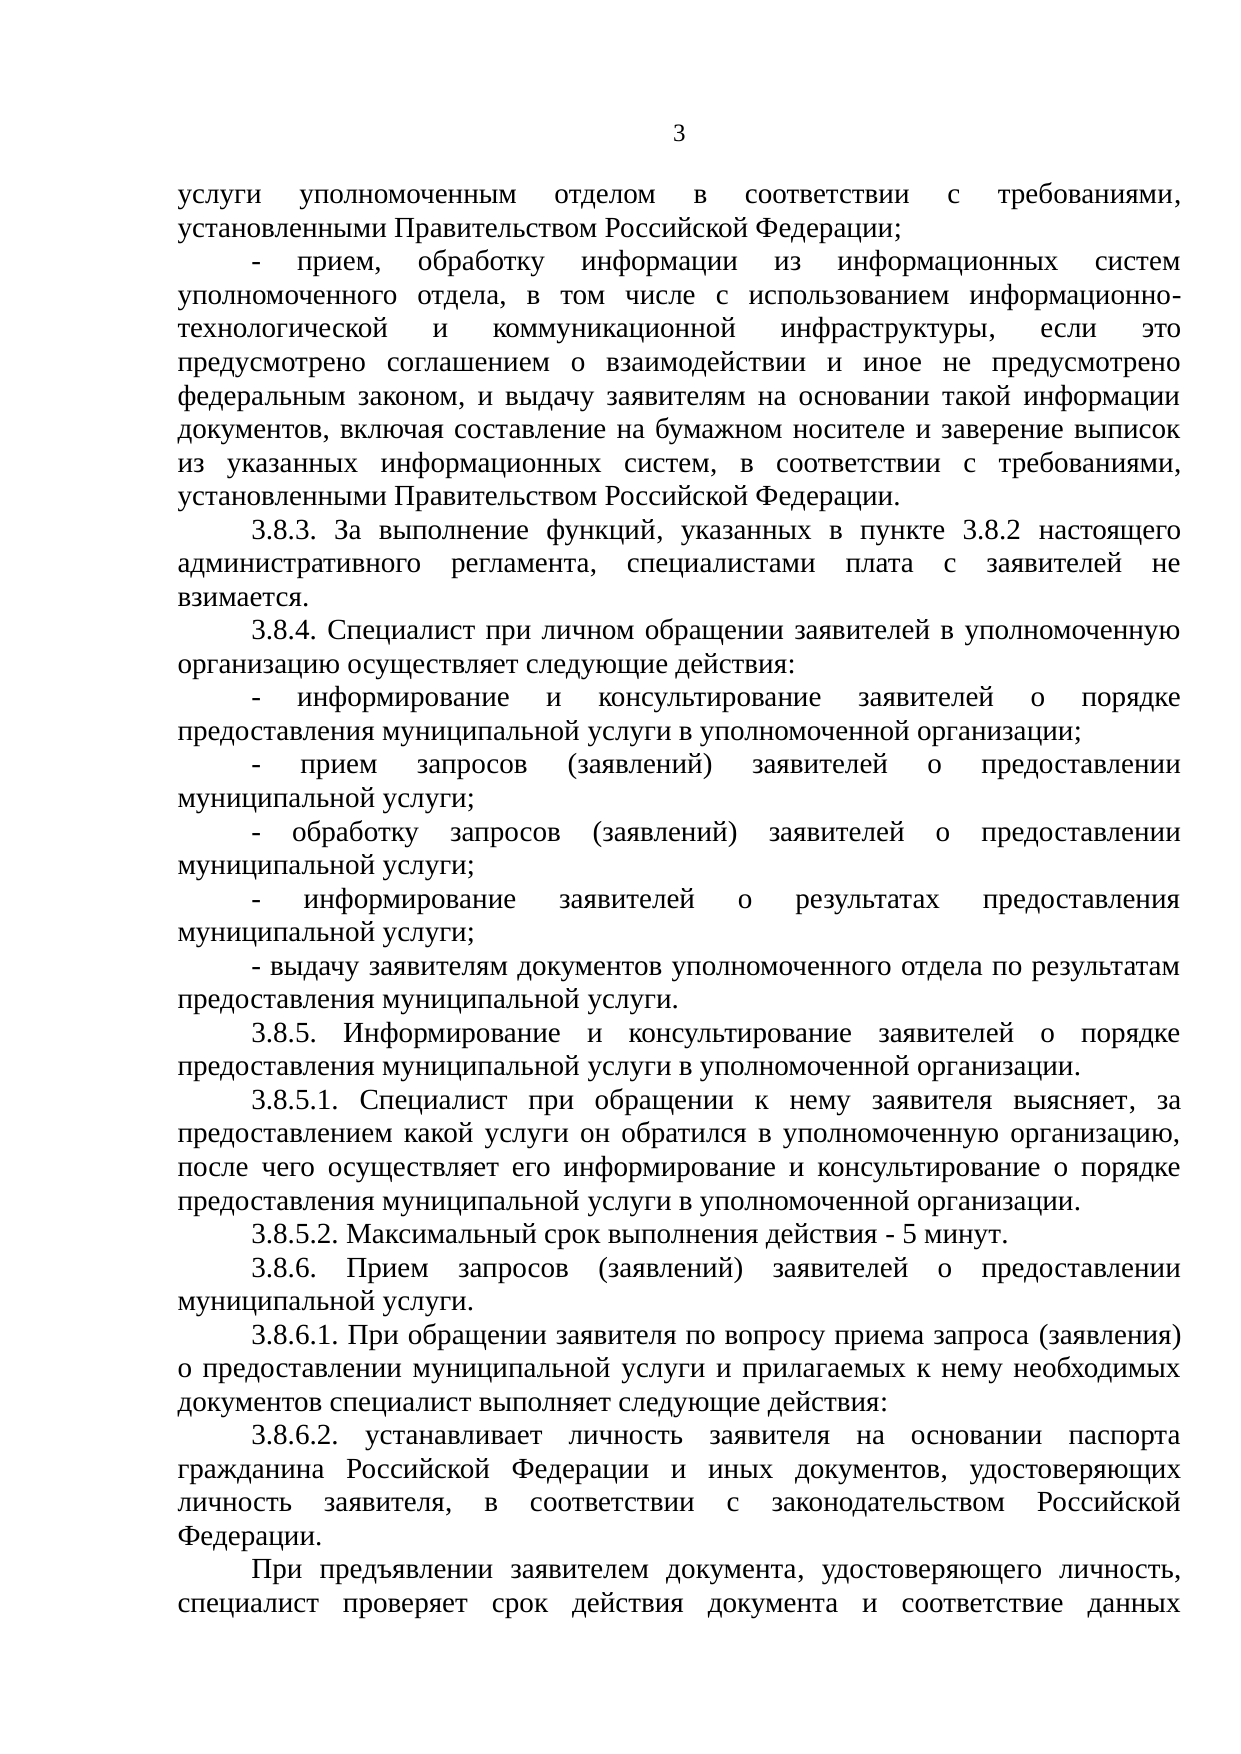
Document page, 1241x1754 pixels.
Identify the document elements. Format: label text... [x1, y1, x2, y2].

text 3.8.5. Информирование и консультирование заявителей о порядке предоставления муниципальной услуги в уполномоченной организации. [177, 1015, 1181, 1082]
text При предъявлении заявителем документа, удостоверяющего личность, специалист проверяет срок действия документа и соответствие данных [177, 1552, 1181, 1619]
text - информирование и консультирование заявителей о порядке предоставления муниципальной услуги в уполномоченной организации; [177, 679, 1181, 747]
text - выдачу заявителям документов уполномоченного отдела по результатам предоставления муниципальной услуги. [177, 948, 1181, 1015]
text услуги уполномоченным отделом в соответствии с требованиями, установленными Правительством Российской Федерации; [177, 176, 1181, 243]
text - информирование заявителей о результатах предоставления муниципальной услуги; [177, 881, 1181, 948]
text - прием запросов (заявлений) заявителей о предоставлении муниципальной услуги; [177, 747, 1181, 814]
text 3.8.3. За выполнение функций, указанных в пункте 3.8.2 настоящего административного регламента, специалистами плата с заявителей не взимается. [177, 512, 1181, 612]
text 3.8.5.1. Специалист при обращении к нему заявителя выясняет, за предоставлением какой услуги он обратился в уполномоченную организацию, после чего осуществляет его информирование и консультирование о порядке предоставления муниципальной услуги в уполномоченной организации. [177, 1082, 1181, 1216]
text - прием, обработку информации из информационных систем уполномоченного отдела, в том числе с использованием информационно- технологической и коммуникационной инфраструктуры, если это предусмотрено соглашением о взаимодействии и иное не предусмотрено федеральным законом, и выдачу заявителям на основании такой информации документов, включая составление на бумажном носителе и заверение выписок из указанных информационных систем, в соответствии с требованиями, установленными Правительством Российской Федерации. [177, 243, 1181, 512]
text - обработку запросов (заявлений) заявителей о предоставлении муниципальной услуги; [177, 814, 1181, 881]
text 3.8.6.1. При обращении заявителя по вопросу приема запроса (заявления) о предоставлении муниципальной услуги и прилагаемых к нему необходимых документов специалист выполняет следующие действия: [177, 1317, 1181, 1417]
text 3.8.6. Прием запросов (заявлений) заявителей о предоставлении муниципальной услуги. [177, 1250, 1181, 1317]
text 3.8.4. Специалист при личном обращении заявителей в уполномоченную организацию осуществляет следующие действия: [177, 612, 1181, 679]
text 3.8.6.2. устанавливает личность заявителя на основании паспорта гражданина Российской Федерации и иных документов, удостоверяющих личность заявителя, в соответствии с законодательством Российской Федерации. [177, 1417, 1181, 1552]
text 3.8.5.2. Максимальный срок выполнения действия - 5 минут. [177, 1216, 1181, 1250]
